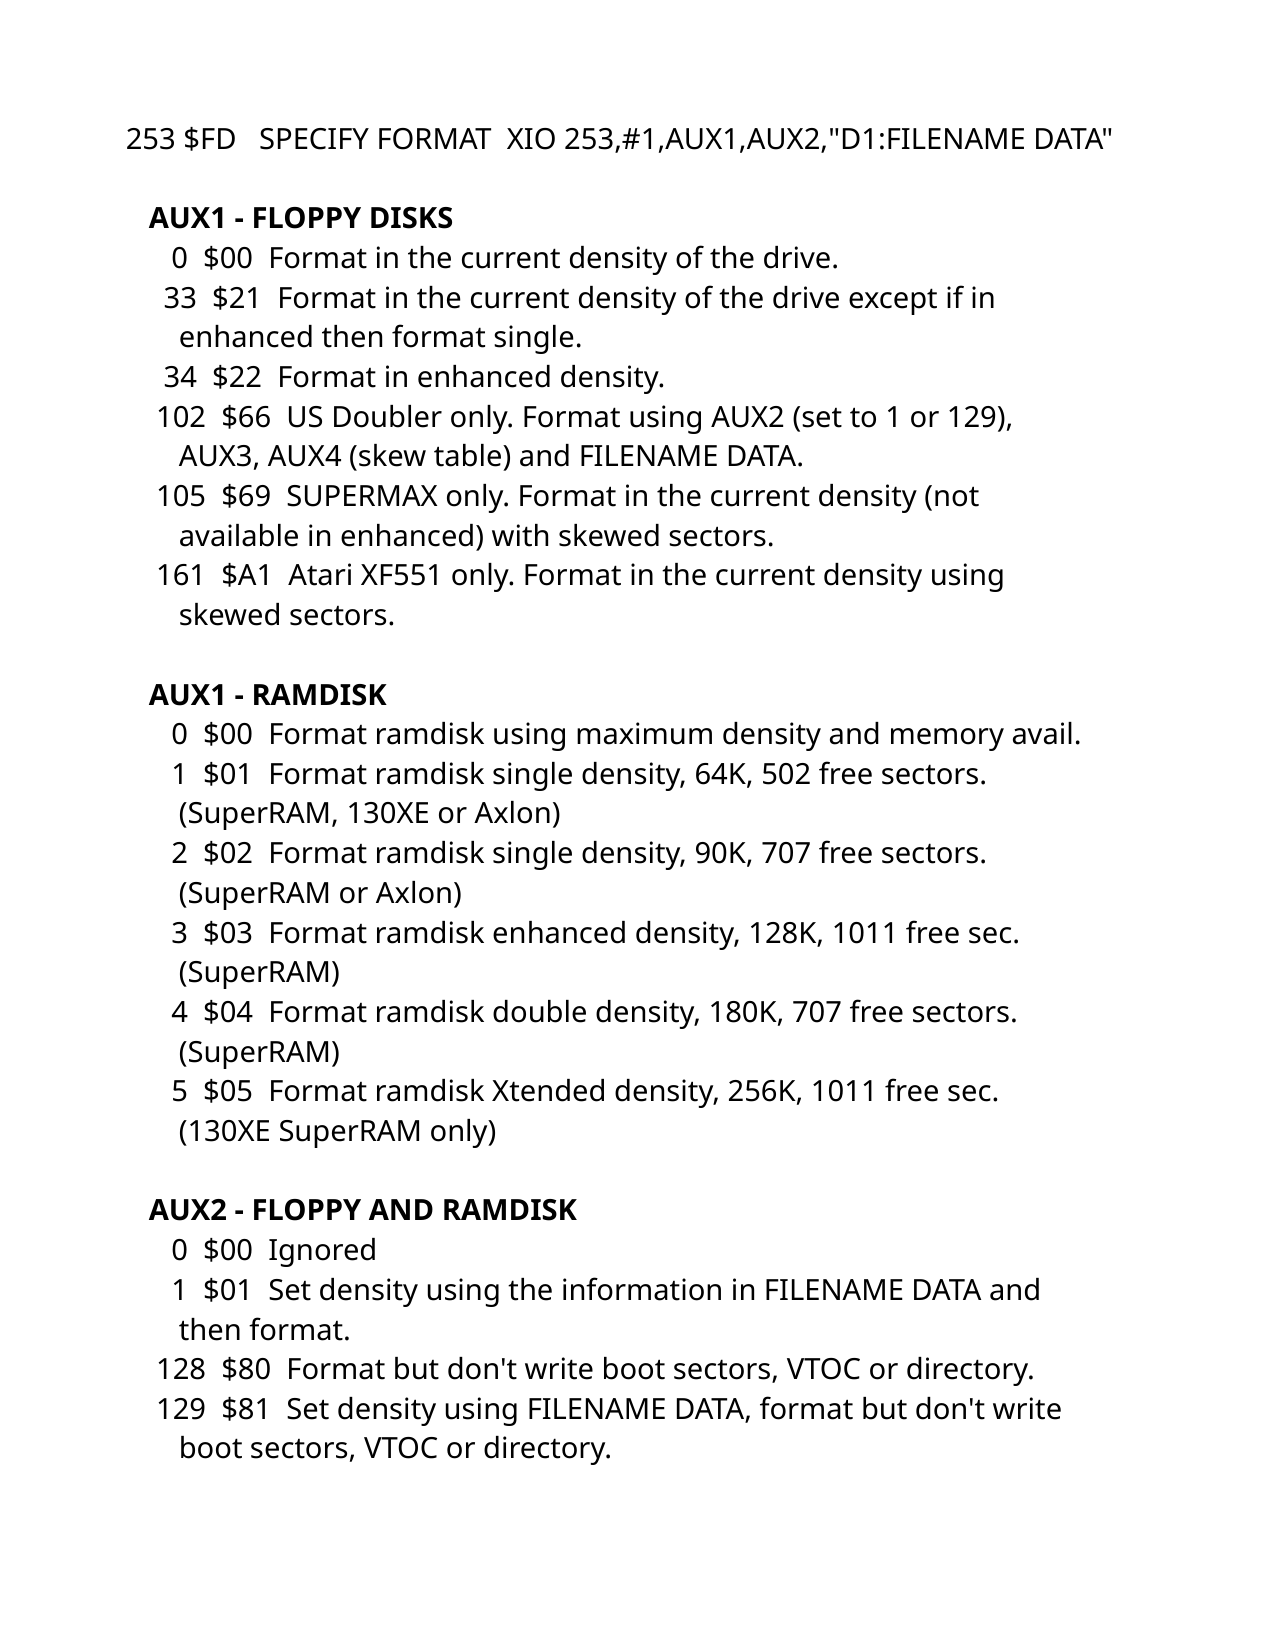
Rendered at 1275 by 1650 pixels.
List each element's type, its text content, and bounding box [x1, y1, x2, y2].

text 0 $00 Ignored [118, 1229, 1157, 1269]
text 33 $21 Format in the current density of the drive except if in [118, 277, 1157, 317]
text 105 $69 SUPERMAX only. Format in the current density (not [118, 475, 1157, 515]
text 129 $81 Set density using FILENAME DATA, format but don't write [118, 1388, 1157, 1428]
text skewed sectors. [118, 594, 1157, 634]
text (SuperRAM) [118, 952, 1157, 991]
text (SuperRAM or Axlon) [118, 872, 1157, 912]
text 1 $01 Format ramdisk single density, 64K, 502 free sectors. [118, 753, 1157, 793]
text 253 $FD SPECIFY FORMAT XIO 253,#1,AUX1,AUX2,"D1:FILENAME DATA" [118, 118, 1157, 158]
text AUX3, AUX4 (skew table) and FILENAME DATA. [118, 436, 1157, 475]
text AUX2 - FLOPPY AND RAMDISK [118, 1190, 1157, 1229]
text enhanced then format single. [118, 317, 1157, 356]
text (SuperRAM, 130XE or Axlon) [118, 793, 1157, 832]
text AUX1 - RAMDISK [118, 674, 1157, 713]
text available in enhanced) with skewed sectors. [118, 515, 1157, 555]
text 3 $03 Format ramdisk enhanced density, 128K, 1011 free sec. [118, 912, 1157, 952]
text 5 $05 Format ramdisk Xtended density, 256K, 1011 free sec. [118, 1071, 1157, 1110]
text 34 $22 Format in enhanced density. [118, 356, 1157, 396]
text 128 $80 Format but don't write boot sectors, VTOC or directory. [118, 1348, 1157, 1388]
text 0 $00 Format ramdisk using maximum density and memory avail. [118, 713, 1157, 753]
text 4 $04 Format ramdisk double density, 180K, 707 free sectors. [118, 991, 1157, 1031]
text 102 $66 US Doubler only. Format using AUX2 (set to 1 or 129), [118, 396, 1157, 436]
text then format. [118, 1309, 1157, 1348]
text 0 $00 Format in the current density of the drive. [118, 237, 1157, 277]
text (130XE SuperRAM only) [118, 1110, 1157, 1150]
text 161 $A1 Atari XF551 only. Format in the current density using [118, 555, 1157, 594]
text 1 $01 Set density using the information in FILENAME DATA and [118, 1269, 1157, 1309]
text AUX1 - FLOPPY DISKS [118, 197, 1157, 237]
text 2 $02 Format ramdisk single density, 90K, 707 free sectors. [118, 832, 1157, 872]
text (SuperRAM) [118, 1031, 1157, 1071]
text boot sectors, VTOC or directory. [118, 1428, 1157, 1467]
